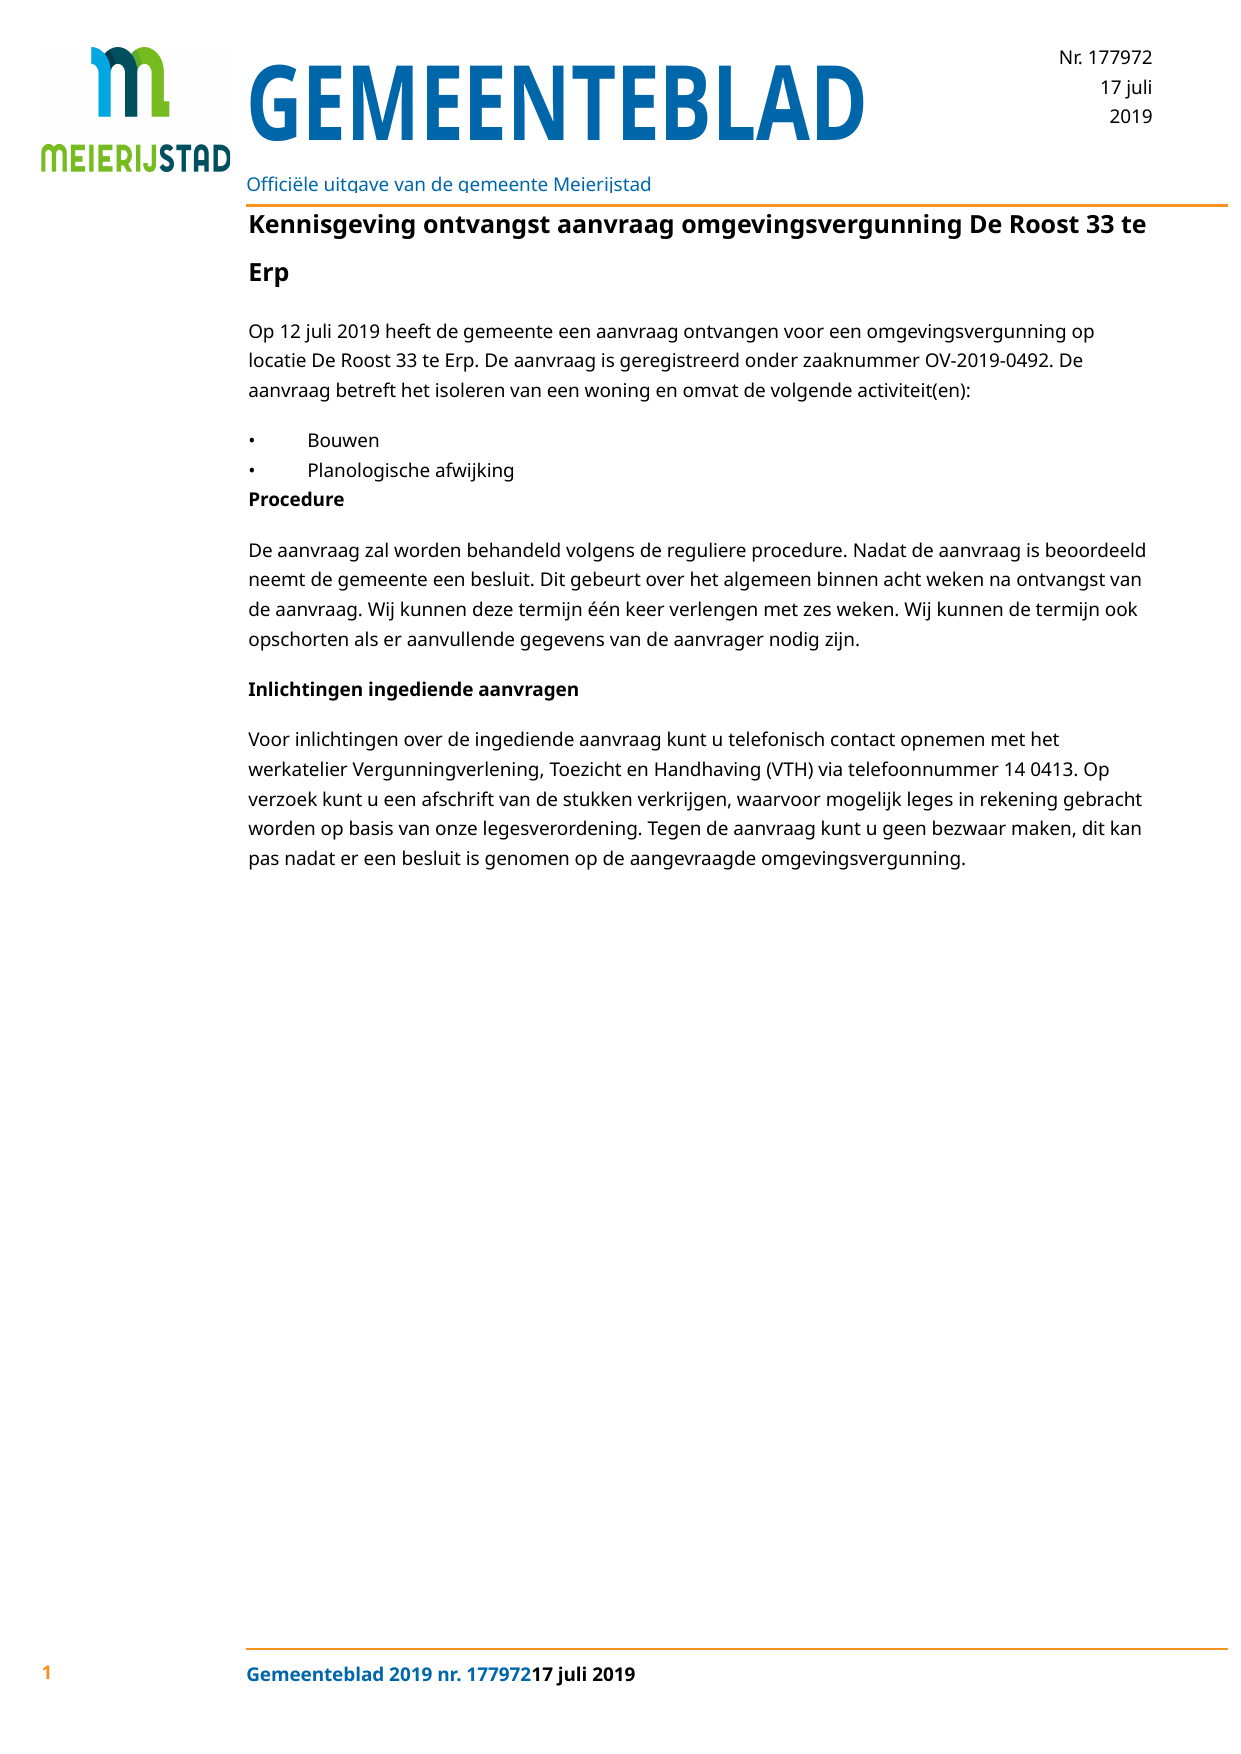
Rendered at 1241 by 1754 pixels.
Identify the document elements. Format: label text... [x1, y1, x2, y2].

text Procedure [248, 487, 1152, 512]
picture [41, 47, 231, 172]
text Inlichtingen ingediende aanvragen [248, 676, 1152, 702]
text Voor inlichtingen over de ingediende aanvraag kunt u telefonisch contact opnemen met het werkatelier Vergunningverlening, Toezicht en Handhaving (VTH) via telefoonnummer 14 0413. Op verzoek kunt u een afschrift van de stukken verkrijgen, waarvoor mogelijk leges in rekening gebracht worden op basis van onze legesverordening. Tegen de aanvraag kunt u geen bezwaar maken, dit kan pas nadat er een besluit is genomen op de aangevraagde omgevingsvergunning. [248, 727, 1152, 871]
text De aanvraag zal worden behandeld volgens de reguliere procedure. Nadat de aanvraag is beoordeeld neemt de gemeente een besluit. Dit gebeurt over het algemeen binnen acht weken na ontvangst van de aanvraag. Wij kunnen deze termijn één keer verlengen met zes weken. Wij kunnen de termijn ook opschorten als er aanvullende gegevens van de aanvrager nodig zijn. [248, 537, 1152, 652]
text Kennisgeving ontvangst aanvraag omgevingsvergunning De Roost 33 te Erp [248, 207, 1152, 288]
list Bouwen [248, 427, 1152, 453]
text Op 12 juli 2019 heeft de gemeente een aanvraag ontvangen voor een omgevingsvergunning op locatie De Roost 33 te Erp. De aanvraag is geregistreerd onder zaaknummer OV-2019-0492. De aanvraag betreft het isoleren van een woning en omvat de volgende activiteit(en): [248, 318, 1152, 403]
list Planologische afwijking [248, 457, 1152, 483]
